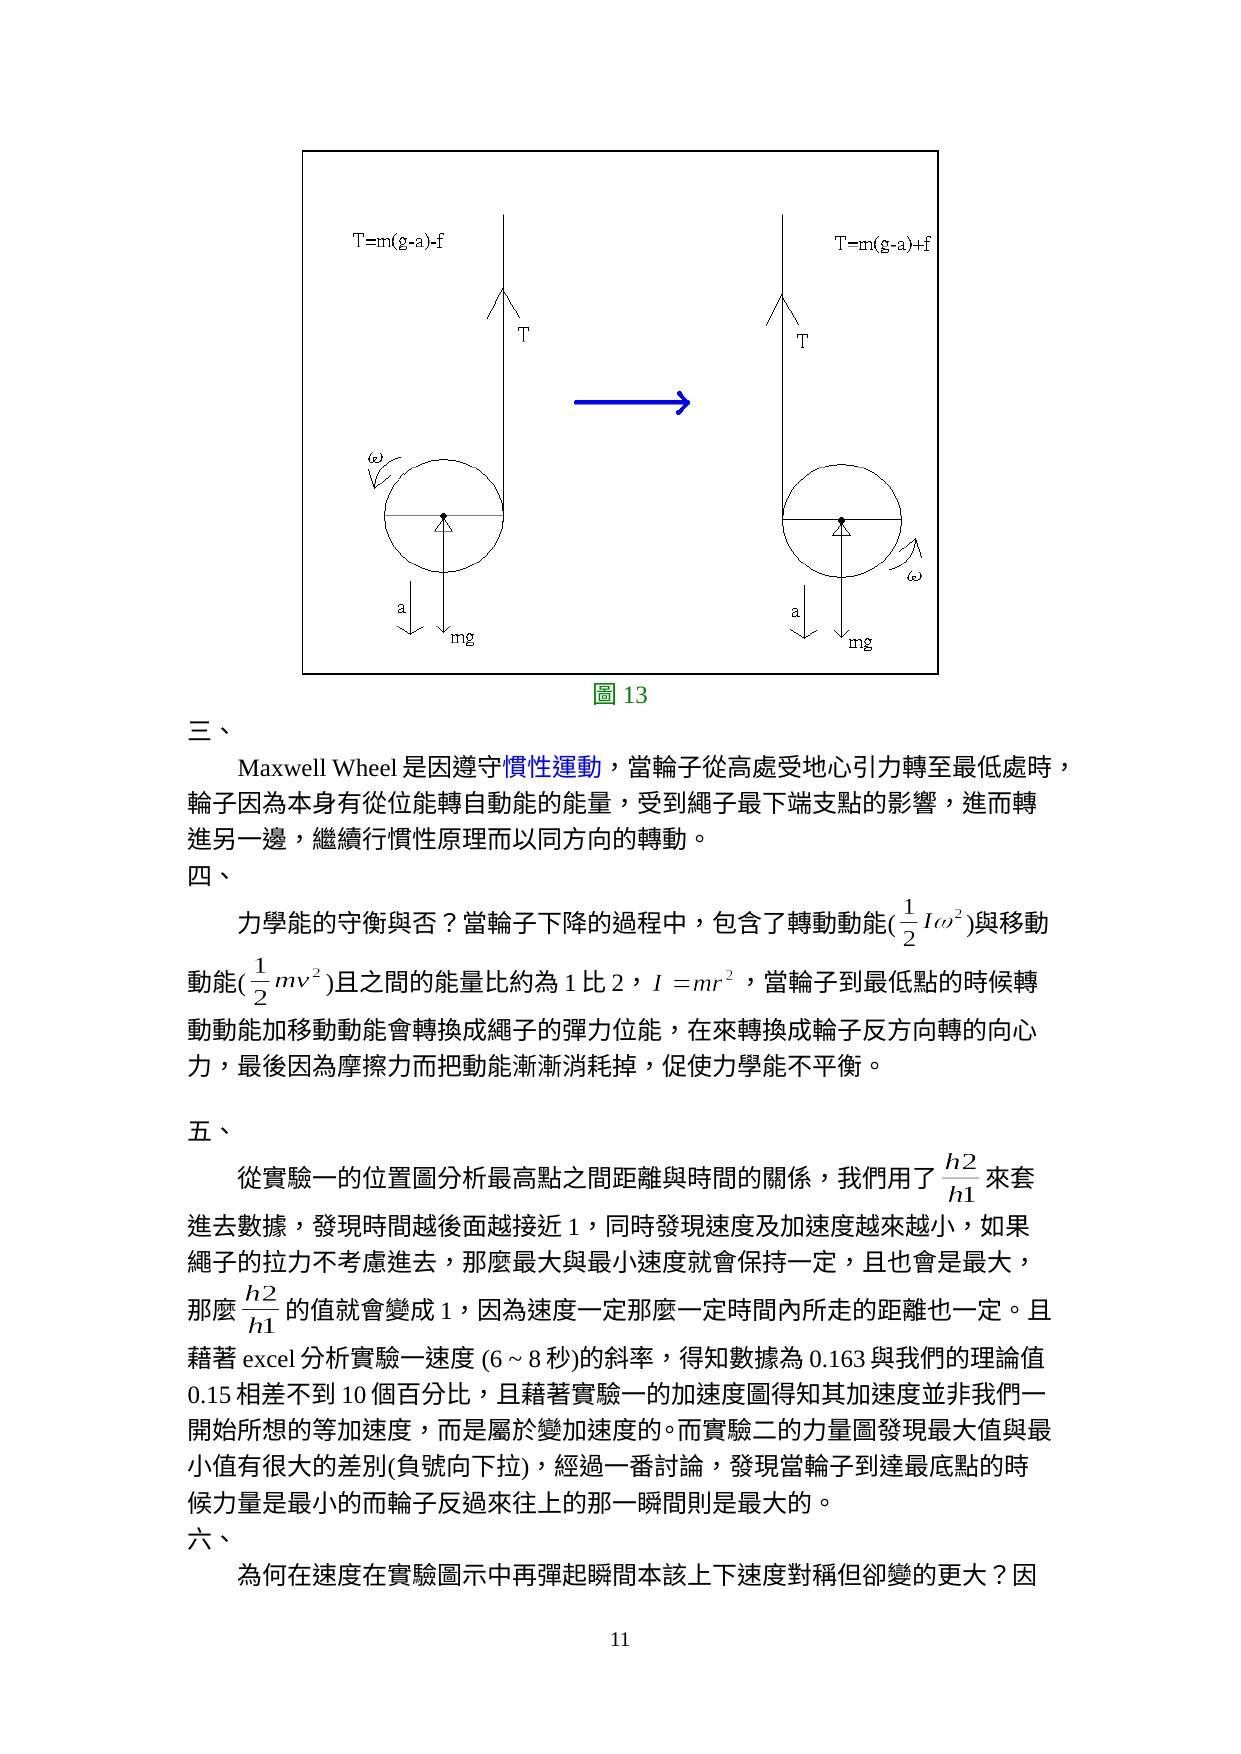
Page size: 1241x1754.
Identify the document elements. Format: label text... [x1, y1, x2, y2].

text 三、 [187, 711, 1053, 747]
picture [303, 152, 937, 673]
text 五、 [187, 1111, 1053, 1148]
text 為何在速度在實驗圖示中再彈起瞬間本該上下速度對稱但卻變的更大？因 [187, 1556, 1053, 1592]
text 從實驗一的位置圖分析最高點之間距離與時間的關係，我們用了來套進去數據，發現時間越後面越接近1，同時發現速度及加速度越來越小，如果繩子的拉力不考慮進去，那麼最大與最小速度就會保持一定，且也會是最大，那麼的值就會變成1，因為速度一定那麼一定時間內所走的距離也一定。且藉著excel分析實驗一速度 (6 ~ 8秒)的斜率，得知數據為0.163與我們的理論值0.15相差不到10個百分比，且藉著實驗一的加速度圖得知其加速度並非我們一開始所想的等加速度，而是屬於變加速度的。而實驗二的力量圖發現最大值與最小值有很大的差別(負號向下拉)，經過一番討論，發現當輪子到達最底點的時候力量是最小的而輪子反過來往上的那一瞬間則是最大的。 [187, 1148, 1053, 1519]
text Maxwell Wheel是因遵守慣性運動，當輪子從高處受地心引力轉至最低處時，輪子因為本身有從位能轉自動能的能量，受到繩子最下端支點的影響，進而轉進另一邊，繼續行慣性原理而以同方向的轉動。 [187, 747, 1053, 856]
text 力學能的守衡與否？當輪子下降的過程中，包含了轉動動能()與移動動能()且之間的能量比約為1比2，，當輪子到最低點的時候轉動動能加移動動能會轉換成繩子的彈力位能，在來轉換成輪子反方向轉的向心力，最後因為摩擦力而把動能漸漸消耗掉，促使力學能不平衡。 [187, 892, 1053, 1083]
text 圖13 [187, 675, 1053, 711]
text 四、 [187, 856, 1053, 892]
text 六、 [187, 1519, 1053, 1556]
